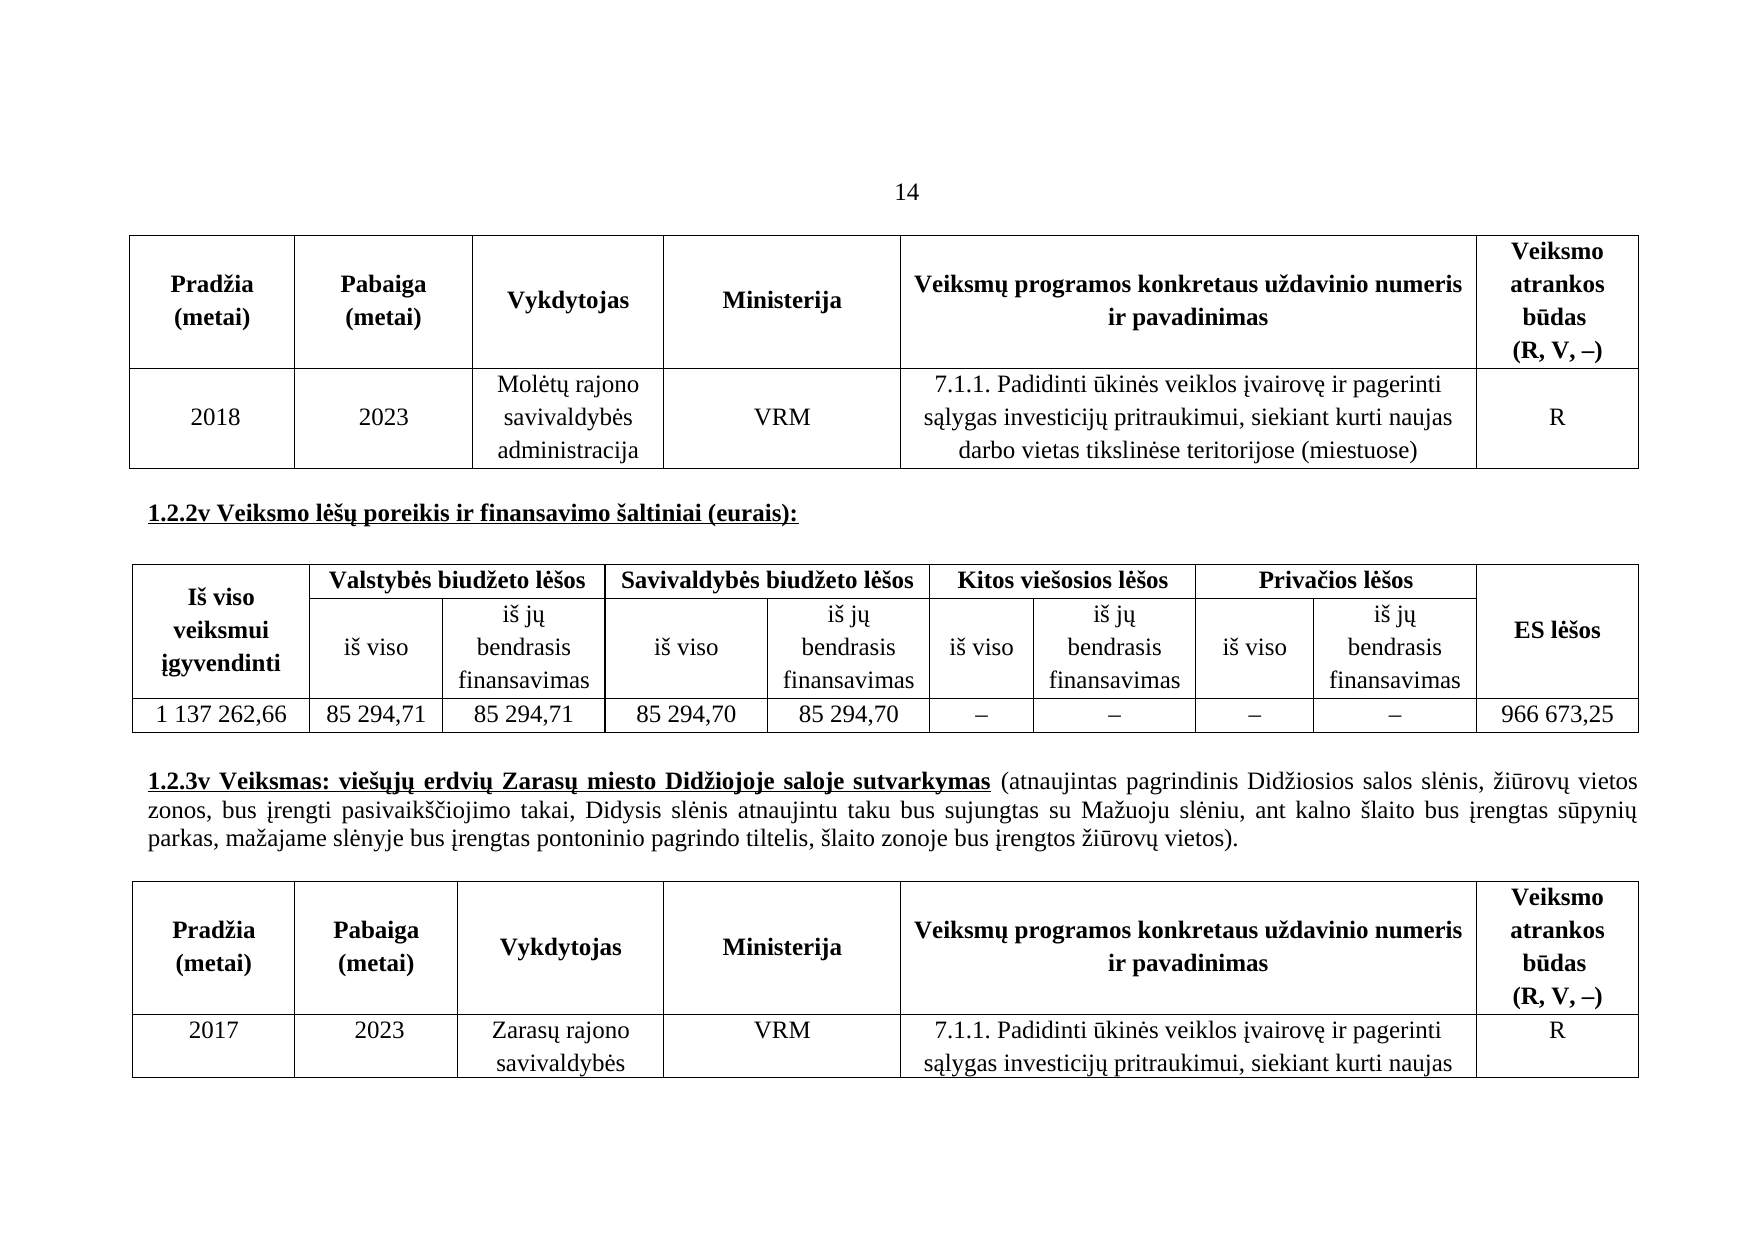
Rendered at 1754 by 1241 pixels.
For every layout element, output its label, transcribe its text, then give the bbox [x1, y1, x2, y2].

table_header ES lėšos [1477, 565, 1638, 698]
table_header Pradžia (metai) [133, 882, 294, 1014]
table_cell – [1196, 699, 1313, 732]
table_cell iš viso [310, 599, 442, 698]
table_header Vykdytojas [473, 236, 663, 368]
table_header Pabaiga (metai) [295, 882, 457, 1014]
table_cell 2023 [295, 1015, 457, 1077]
table_header Savivaldybės biudžeto lėšos [606, 565, 929, 598]
table_cell iš jų bendrasis finansavimas [768, 599, 929, 698]
table_cell R [1477, 369, 1638, 468]
table_cell 85 294,71 [310, 699, 442, 732]
table_cell 1 137 262,66 [133, 699, 309, 732]
table_cell 2017 [133, 1015, 294, 1077]
table_cell 966 673,25 [1477, 699, 1638, 732]
table_cell 7.1.1. Padidinti ūkinės veiklos įvairovę ir pagerinti sąlygas investicijų pritraukimui, siekiant kurti naujas darbo vietas tikslinėse teritorijose (miestuose) [901, 369, 1476, 468]
table_cell R [1477, 1015, 1638, 1077]
table_header Veiksmo atrankos būdas (R, V, –) [1477, 236, 1638, 368]
table_header Vykdytojas [458, 882, 663, 1014]
table_cell iš jų bendrasis finansavimas [1034, 599, 1195, 698]
table_header Privačios lėšos [1196, 565, 1476, 598]
text 1.2.3v Veiksmas: viešųjų erdvių Zarasų miesto Didžiojoje saloje sutvarkymas (atnaujintas pagrindinis Didžiosios salos slėnis, žiūrovų vietos zonos, bus įrengti pasivaikščiojimo takai, Didysis slėnis atnaujintu taku bus sujungtas su Mažuoju slėniu, ant kalno šlaito bus įrengtas sūpynių parkas, mažajame slėnyje bus įrengtas pontoninio pagrindo tiltelis, šlaito zonoje bus įrengtos žiūrovų vietos). [148, 766, 1639, 852]
table_cell iš viso [606, 599, 767, 698]
table_cell iš jų bendrasis finansavimas [1314, 599, 1476, 698]
table_cell 7.1.1. Padidinti ūkinės veiklos įvairovę ir pagerinti sąlygas investicijų pritraukimui, siekiant kurti naujas [901, 1015, 1476, 1077]
table_cell – [1034, 699, 1195, 732]
table_cell – [1314, 699, 1476, 732]
table_header Veiksmo atrankos būdas (R, V, –) [1477, 882, 1638, 1014]
table_cell 2023 [295, 369, 472, 468]
table_header Veiksmų programos konkretaus uždavinio numeris ir pavadinimas [901, 236, 1476, 368]
table_cell 85 294,70 [768, 699, 929, 732]
table_cell 85 294,70 [606, 699, 767, 732]
table_header Valstybės biudžeto lėšos [310, 565, 604, 598]
table_cell iš viso [930, 599, 1033, 698]
table_cell VRM [664, 369, 900, 468]
table_cell Zarasų rajono savivaldybės [458, 1015, 663, 1077]
table_header Ministerija [664, 236, 900, 368]
table_header Pabaiga (metai) [295, 236, 472, 368]
table_header Pradžia (metai) [130, 236, 294, 368]
table_header Iš viso veiksmui įgyvendinti [133, 565, 309, 698]
table_cell 85 294,71 [443, 699, 604, 732]
table_cell VRM [664, 1015, 900, 1077]
table_cell 2018 [130, 369, 294, 468]
table_header Veiksmų programos konkretaus uždavinio numeris ir pavadinimas [901, 882, 1476, 1014]
table_cell – [930, 699, 1033, 732]
table_cell Molėtų rajono savivaldybės administracija [473, 369, 663, 468]
text 1.2.2v Veiksmo lėšų poreikis ir finansavimo šaltiniai (eurais): [118, 498, 1695, 526]
table_cell iš viso [1196, 599, 1313, 698]
table_cell iš jų bendrasis finansavimas [443, 599, 604, 698]
table_header Ministerija [664, 882, 900, 1014]
table_header Kitos viešosios lėšos [930, 565, 1195, 598]
